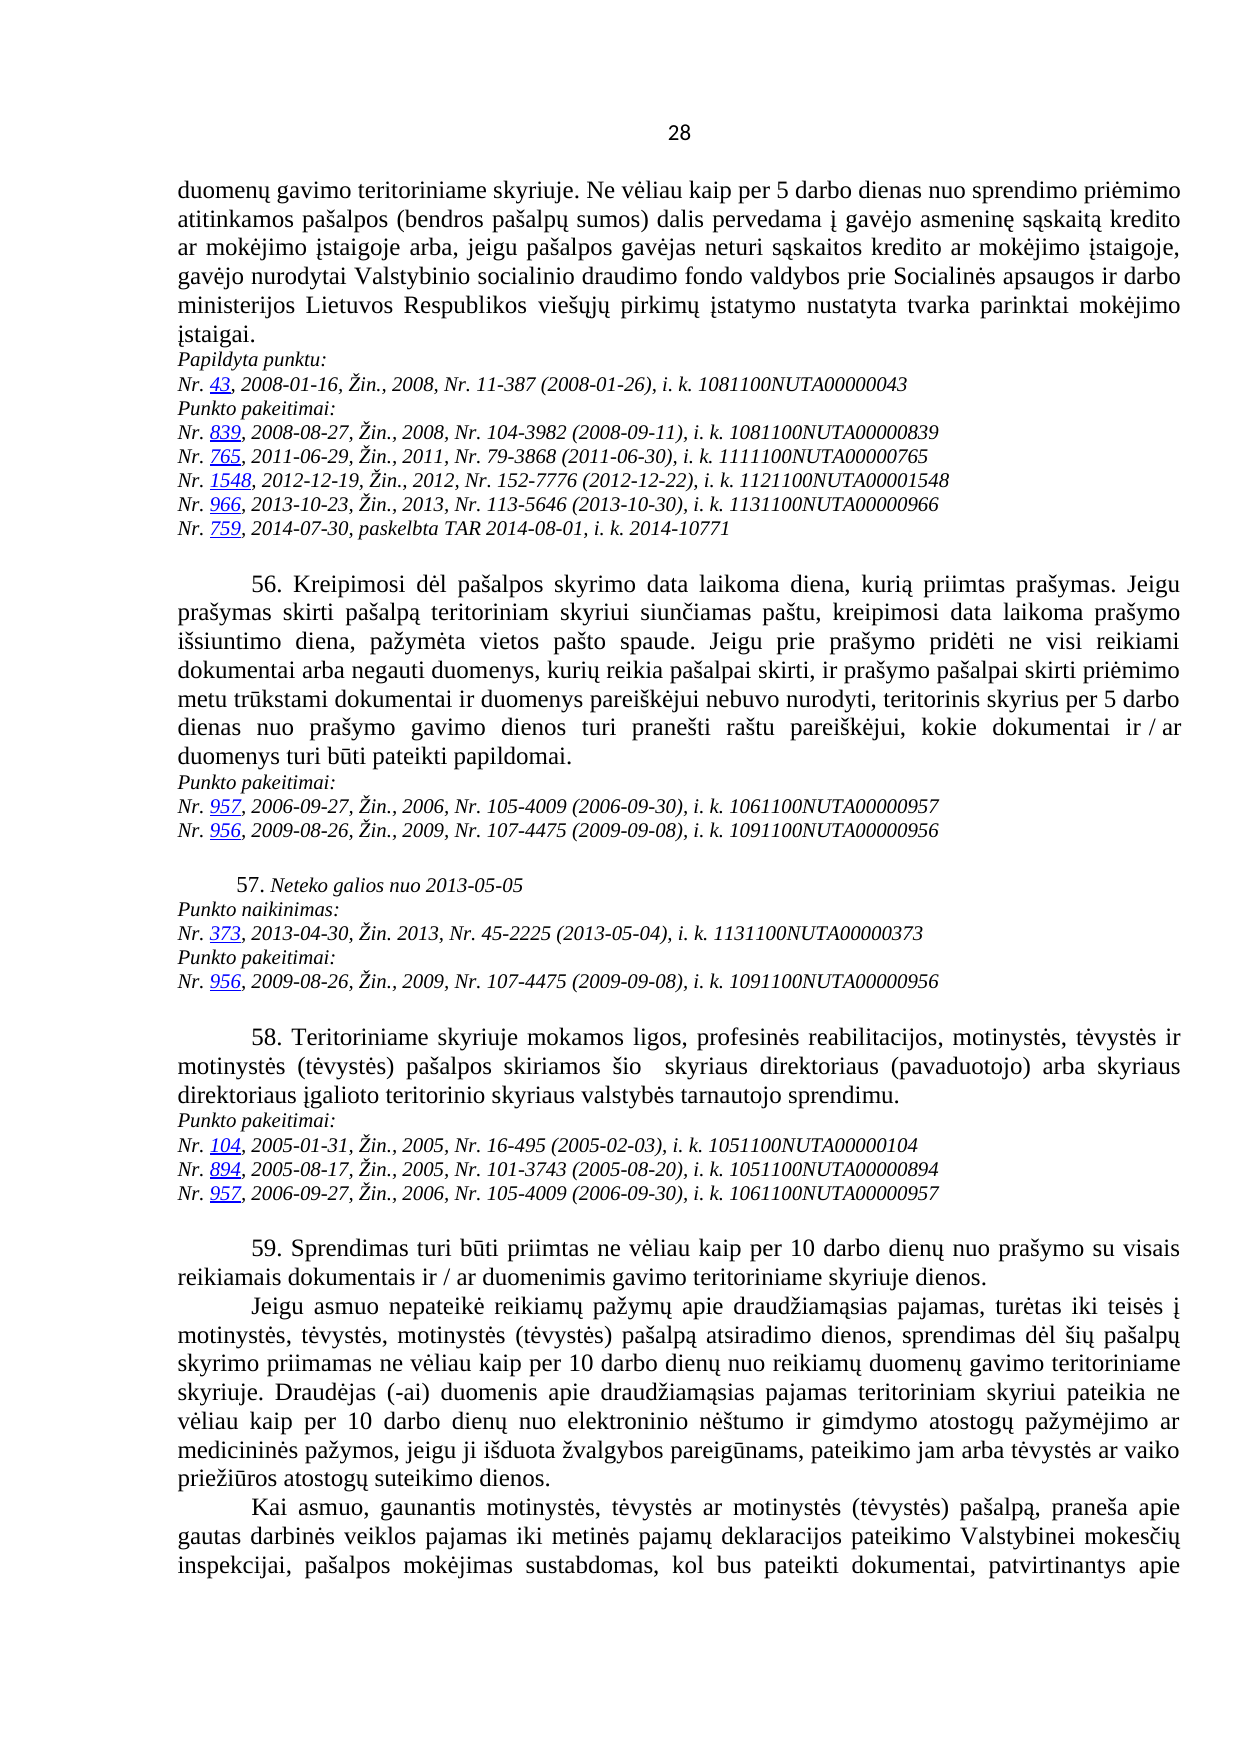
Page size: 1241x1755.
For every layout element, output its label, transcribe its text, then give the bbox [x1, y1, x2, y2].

text Punkto pakeitimai: [177, 945, 1181, 969]
text Nr. 966, 2013-10-23, Žin., 2013, Nr. 113-5646 (2013-10-30), i. k. 1131100NUTA00000966 [177, 492, 1181, 516]
text 56. Kreipimosi dėl pašalpos skyrimo data laikoma diena, kurią priimtas prašymas. Jeigu prašymas skirti pašalpą teritoriniam skyriui siunčiamas paštu, kreipimosi data laikoma prašymo išsiuntimo diena, pažymėta vietos pašto spaude. Jeigu prie prašymo pridėti ne visi reikiami dokumentai arba negauti duomenys, kurių reikia pašalpai skirti, ir prašymo pašalpai skirti priėmimo metu trūkstami dokumentai ir duomenys pareiškėjui nebuvo nurodyti, teritorinis skyrius per 5 darbo dienas nuo prašymo gavimo dienos turi pranešti raštu pareiškėjui, kokie dokumentai ir / ar duomenys turi būti pateikti papildomai. [177, 569, 1181, 770]
text Nr. 765, 2011-06-29, Žin., 2011, Nr. 79-3868 (2011-06-30), i. k. 1111100NUTA00000765 [177, 444, 1181, 468]
text Punkto naikinimas: [177, 897, 1181, 921]
text Punkto pakeitimai: [177, 770, 1181, 794]
text Nr. 956, 2009-08-26, Žin., 2009, Nr. 107-4475 (2009-09-08), i. k. 1091100NUTA00000956 [177, 818, 1181, 842]
text Nr. 373, 2013-04-30, Žin. 2013, Nr. 45-2225 (2013-05-04), i. k. 1131100NUTA00000373 [177, 921, 1181, 945]
text 58. Teritoriniame skyriuje mokamos ligos, profesinės reabilitacijos, motinystės, tėvystės ir motinystės (tėvystės) pašalpos skiriamos šio skyriaus direktoriaus (pavaduotojo) arba skyriaus direktoriaus įgalioto teritorinio skyriaus valstybės tarnautojo sprendimu. [177, 1022, 1181, 1108]
text Punkto pakeitimai: [177, 396, 1181, 419]
text Nr. 957, 2006-09-27, Žin., 2006, Nr. 105-4009 (2006-09-30), i. k. 1061100NUTA00000957 [177, 1181, 1181, 1205]
text Nr. 956, 2009-08-26, Žin., 2009, Nr. 107-4475 (2009-09-08), i. k. 1091100NUTA00000956 [177, 969, 1181, 993]
text 57. Neteko galios nuo 2013-05-05 [177, 871, 1181, 897]
text Kai asmuo, gaunantis motinystės, tėvystės ar motinystės (tėvystės) pašalpą, praneša apie gautas darbinės veiklos pajamas iki metinės pajamų deklaracijos pateikimo Valstybinei mokesčių inspekcijai, pašalpos mokėjimas sustabdomas, kol bus pateikti dokumentai, patvirtinantys apie [177, 1492, 1181, 1578]
text Nr. 839, 2008-08-27, Žin., 2008, Nr. 104-3982 (2008-09-11), i. k. 1081100NUTA00000839 [177, 419, 1181, 444]
text Nr. 894, 2005-08-17, Žin., 2005, Nr. 101-3743 (2005-08-20), i. k. 1051100NUTA00000894 [177, 1157, 1181, 1181]
text Nr. 759, 2014-07-30, paskelbta TAR 2014-08-01, i. k. 2014-10771 [177, 516, 1181, 540]
text Jeigu asmuo nepateikė reikiamų pažymų apie draudžiamąsias pajamas, turėtas iki teisės į motinystės, tėvystės, motinystės (tėvystės) pašalpą atsiradimo dienos, sprendimas dėl šių pašalpų skyrimo priimamas ne vėliau kaip per 10 darbo dienų nuo reikiamų duomenų gavimo teritoriniame skyriuje. Draudėjas (-ai) duomenis apie draudžiamąsias pajamas teritoriniam skyriui pateikia ne vėliau kaip per 10 darbo dienų nuo elektroninio nėštumo ir gimdymo atostogų pažymėjimo ar medicininės pažymos, jeigu ji išduota žvalgybos pareigūnams, pateikimo jam arba tėvystės ar vaiko priežiūros atostogų suteikimo dienos. [177, 1291, 1181, 1492]
text 59. Sprendimas turi būti priimtas ne vėliau kaip per 10 darbo dienų nuo prašymo su visais reikiamais dokumentais ir / ar duomenimis gavimo teritoriniame skyriuje dienos. [177, 1233, 1181, 1291]
text duomenų gavimo teritoriniame skyriuje. Ne vėliau kaip per 5 darbo dienas nuo sprendimo priėmimo atitinkamos pašalpos (bendros pašalpų sumos) dalis pervedama į gavėjo asmeninę sąskaitą kredito ar mokėjimo įstaigoje arba, jeigu pašalpos gavėjas neturi sąskaitos kredito ar mokėjimo įstaigoje, gavėjo nurodytai Valstybinio socialinio draudimo fondo valdybos prie Socialinės apsaugos ir darbo ministerijos Lietuvos Respublikos viešųjų pirkimų įstatymo nustatyta tvarka parinktai mokėjimo įstaigai. [177, 175, 1181, 347]
text Nr. 43, 2008-01-16, Žin., 2008, Nr. 11-387 (2008-01-26), i. k. 1081100NUTA00000043 [177, 371, 1181, 396]
text Nr. 104, 2005-01-31, Žin., 2005, Nr. 16-495 (2005-02-03), i. k. 1051100NUTA00000104 [177, 1132, 1181, 1157]
text Papildyta punktu: [177, 347, 1181, 371]
text Nr. 1548, 2012-12-19, Žin., 2012, Nr. 152-7776 (2012-12-22), i. k. 1121100NUTA00001548 [177, 468, 1181, 492]
text Nr. 957, 2006-09-27, Žin., 2006, Nr. 105-4009 (2006-09-30), i. k. 1061100NUTA00000957 [177, 794, 1181, 818]
text Punkto pakeitimai: [177, 1108, 1181, 1132]
